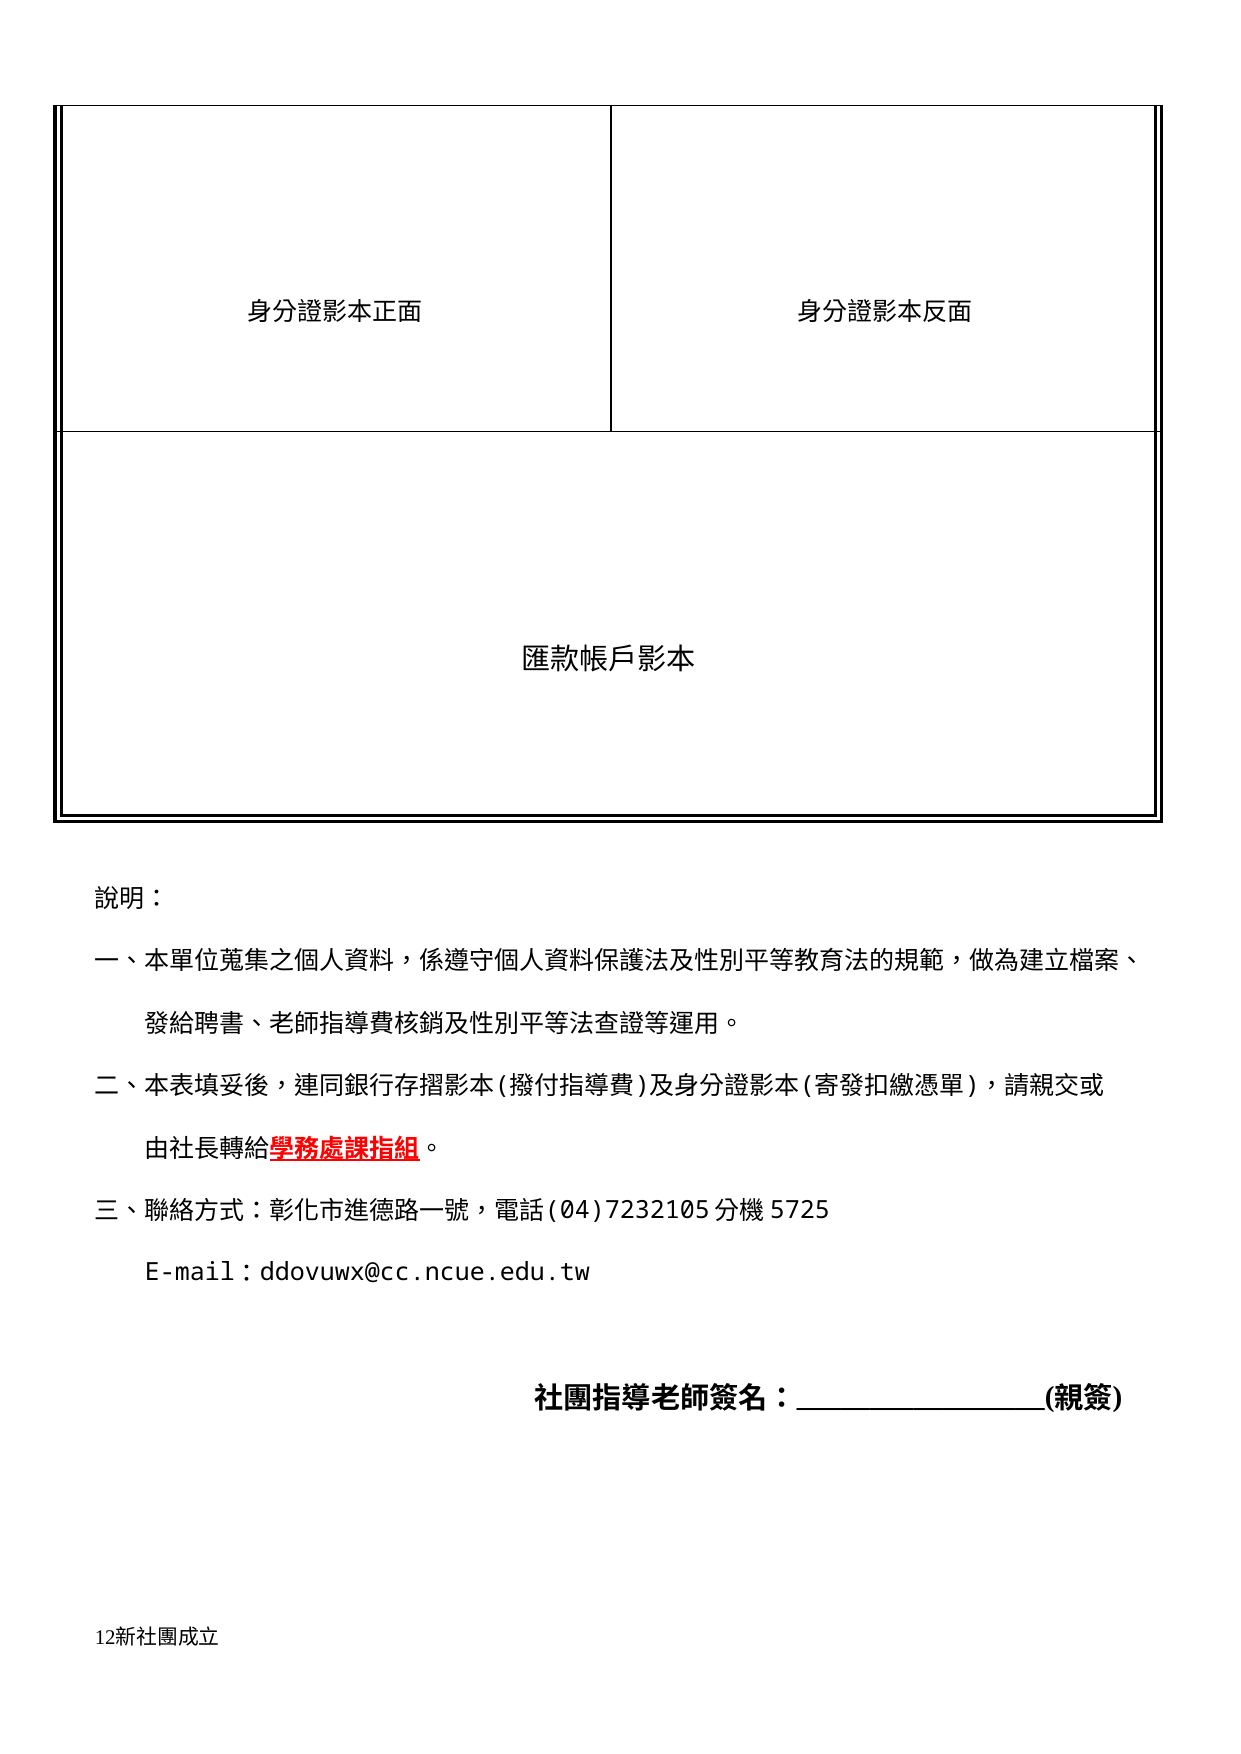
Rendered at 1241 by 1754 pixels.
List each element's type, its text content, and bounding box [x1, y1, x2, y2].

table_cell 身分證影本反面 [612, 106, 1154, 431]
text 三、聯絡方式：彰化市進德路一號，電話(04)7232105分機5725 [94, 1167, 1122, 1229]
table_cell 身分證影本正面 [63, 106, 610, 431]
table_cell 匯款帳戶影本 [63, 432, 1154, 814]
text 社團指導老師簽名：_________________(親簽) [107, 1354, 1122, 1417]
text E-mail：ddovuwx@cc.ncue.edu.tw [94, 1229, 1122, 1292]
text 說明： [94, 854, 1122, 917]
text 一、本單位蒐集之個人資料，係遵守個人資料保護法及性別平等教育法的規範，做為建立檔案、發給聘書、老師指導費核銷及性別平等法查證等運用。 [94, 917, 1122, 1042]
text 二、本表填妥後，連同銀行存摺影本(撥付指導費)及身分證影本(寄發扣繳憑單)，請親交或由社長轉給學務處課指組。 [94, 1042, 1122, 1167]
